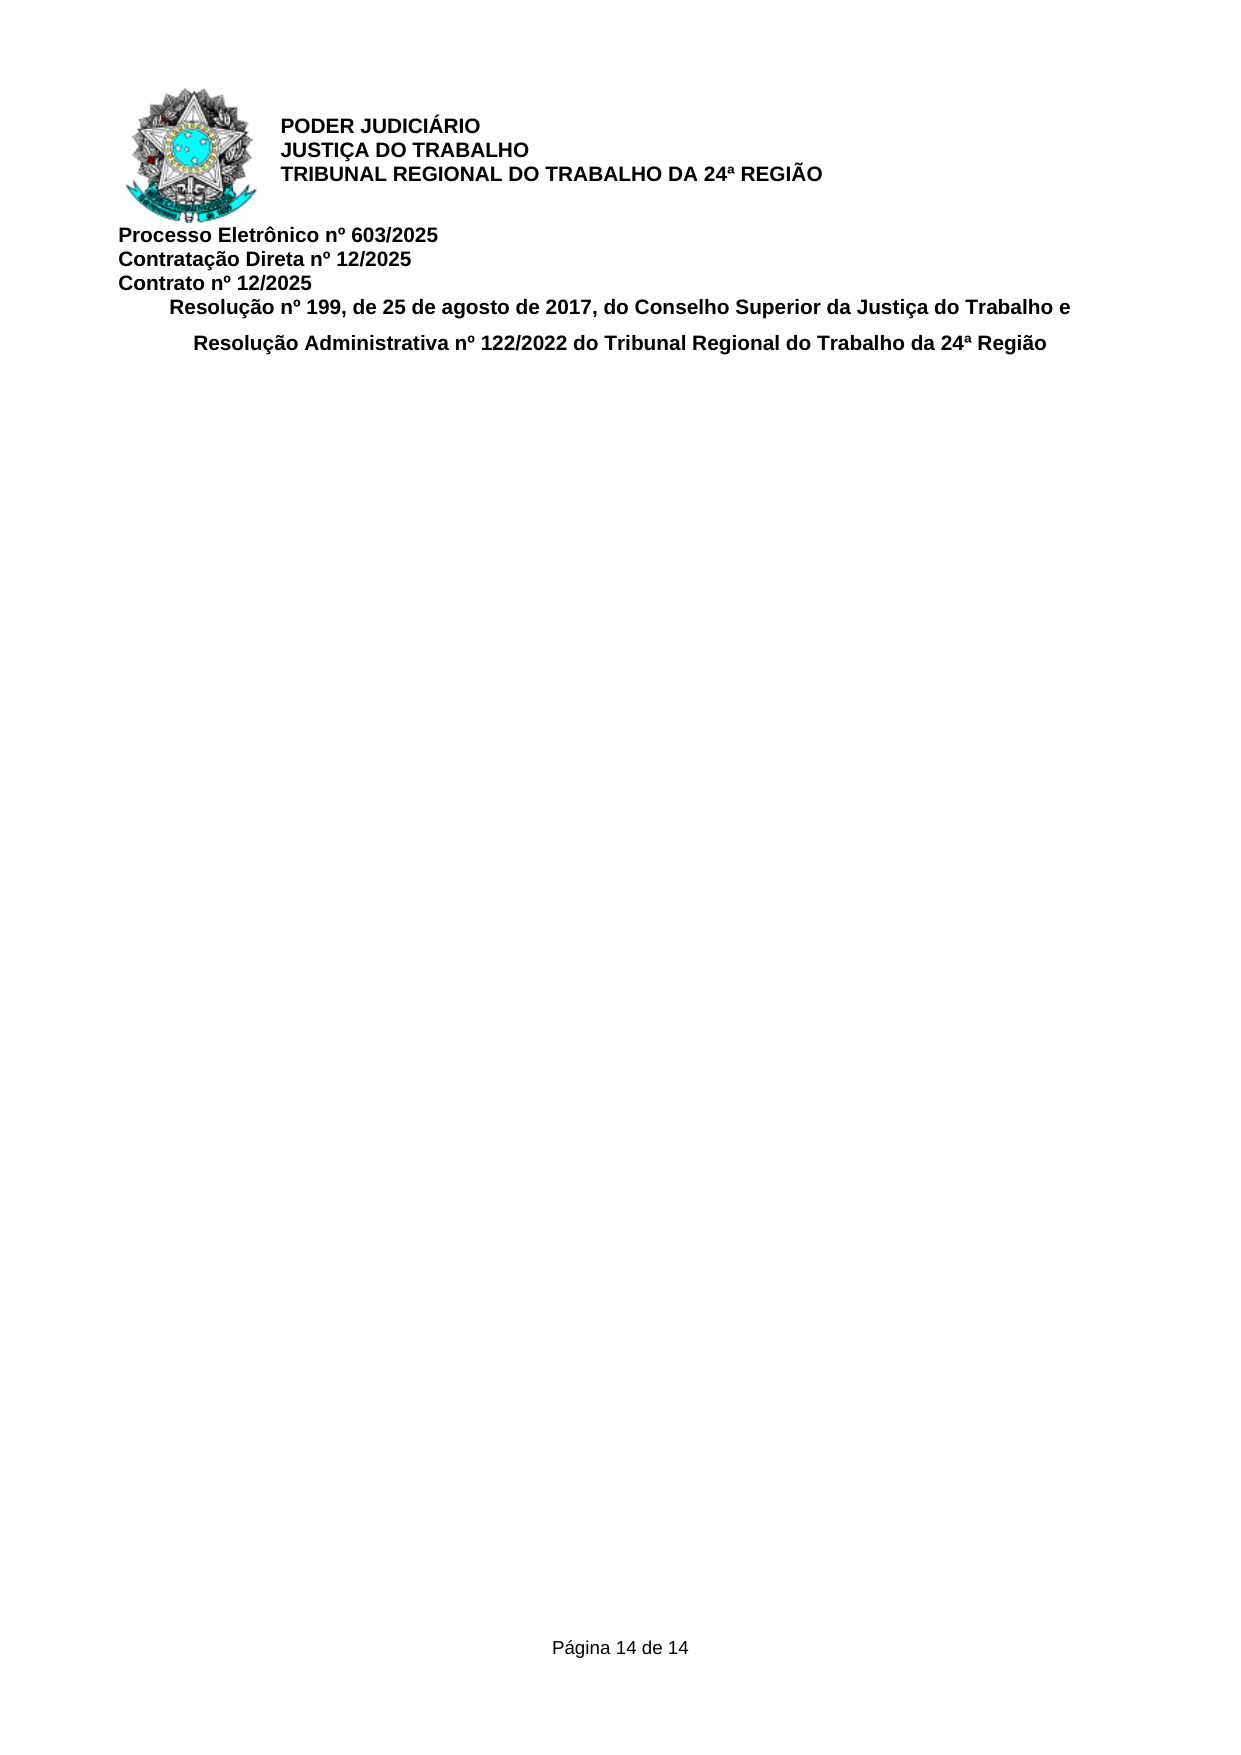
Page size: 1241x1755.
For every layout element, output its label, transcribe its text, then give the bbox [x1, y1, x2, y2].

text Resolução nº 199, de 25 de agosto de 2017, do Conselho Superior da Justiça do Trabalho e Resolução Administrativa nº 122/2022 do Tribunal Regional do Trabalho da 24ª Região [118, 295, 1122, 355]
